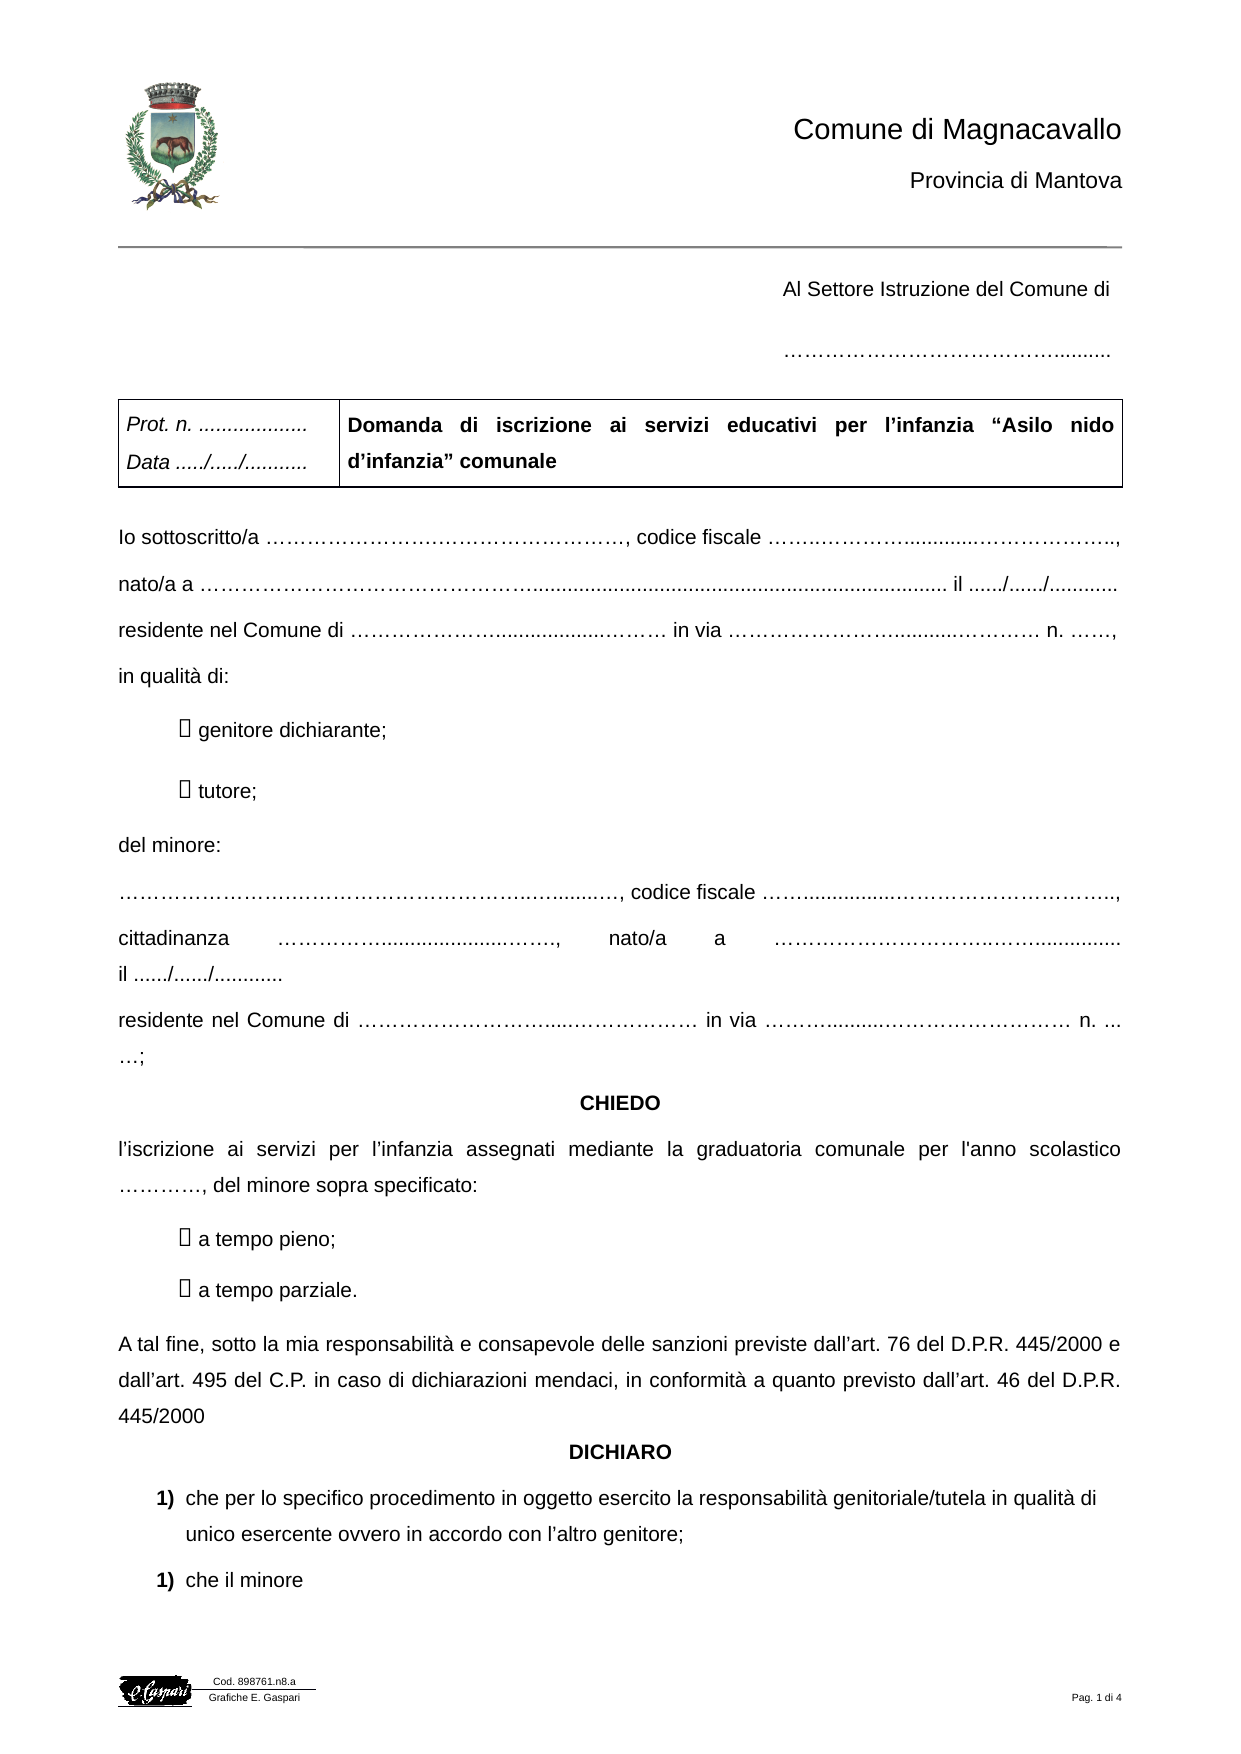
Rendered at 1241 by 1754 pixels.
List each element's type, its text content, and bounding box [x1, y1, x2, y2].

text A tal fine, sotto la mia responsabilità e consapevole delle sanzioni previste dall’art. 76 del D.P.R. 445/2000 e dall’art. 495 del C.P. in caso di dichiarazioni mendaci, in conformità a quanto previsto dall’art. 46 del D.P.R. 445/2000 [118, 1332, 1122, 1428]
text  genitore dichiarante; [177, 710, 1122, 744]
text nato/a a …………………………………………........................................................................ il ....../....../............ [118, 571, 1122, 595]
table_header Prot. n. ................... Data ...../...../........... [119, 400, 339, 486]
text ………………………………….......... [118, 338, 1122, 362]
text  a tempo pieno; [177, 1219, 1122, 1253]
text Nell'elenco degli allegati [242, 249, 602, 260]
text l’iscrizione ai servizi per l’infanzia assegnati mediante la graduatoria comunale per l'anno scolastico …………, del minore sopra specificato: [118, 1137, 1122, 1197]
table_header Domanda di iscrizione ai servizi educativi per l’infanzia “Asilo nido d’infanzia” comunale [340, 400, 1122, 486]
text …………………….……………………………..…........…, codice fiscale ……................………………………….., [118, 880, 1122, 904]
text Provincia di Mantova [224, 167, 1122, 194]
text Comune di Magnacavallo [224, 112, 1122, 146]
list che il minore [156, 1568, 1122, 1592]
text  tutore; [177, 772, 1122, 806]
picture [122, 81, 224, 213]
text residente nel Comune di ……………………….....……………… in via ………..........……………………… n. ...…; [118, 1008, 1122, 1068]
text CHIEDO [118, 1091, 1122, 1114]
picture [118, 1674, 192, 1706]
text Io sottoscritto/a …………………….………………………, codice fiscale ……..………….............……………….., [118, 525, 1122, 549]
text Al Settore Istruzione del Comune di [118, 277, 1122, 301]
text  a tempo parziale. [177, 1270, 1122, 1304]
list che per lo specifico procedimento in oggetto esercito la responsabilità genitoriale/tutela in qualità di unico esercente ovvero in accordo con l’altro genitore; [156, 1486, 1122, 1546]
text DICHIARO [118, 1439, 1122, 1463]
text del minore: [118, 833, 1122, 857]
text in qualità di: [118, 664, 1122, 688]
text cittadinanza ……………......................……., nato/a a …………………………..……............... il ....../....../............ [118, 926, 1122, 986]
text residente nel Comune di …………………...................……… in via ……………………...........………… n. ……, [118, 618, 1122, 642]
text Nell'elenco degli allegati [242, 237, 602, 246]
